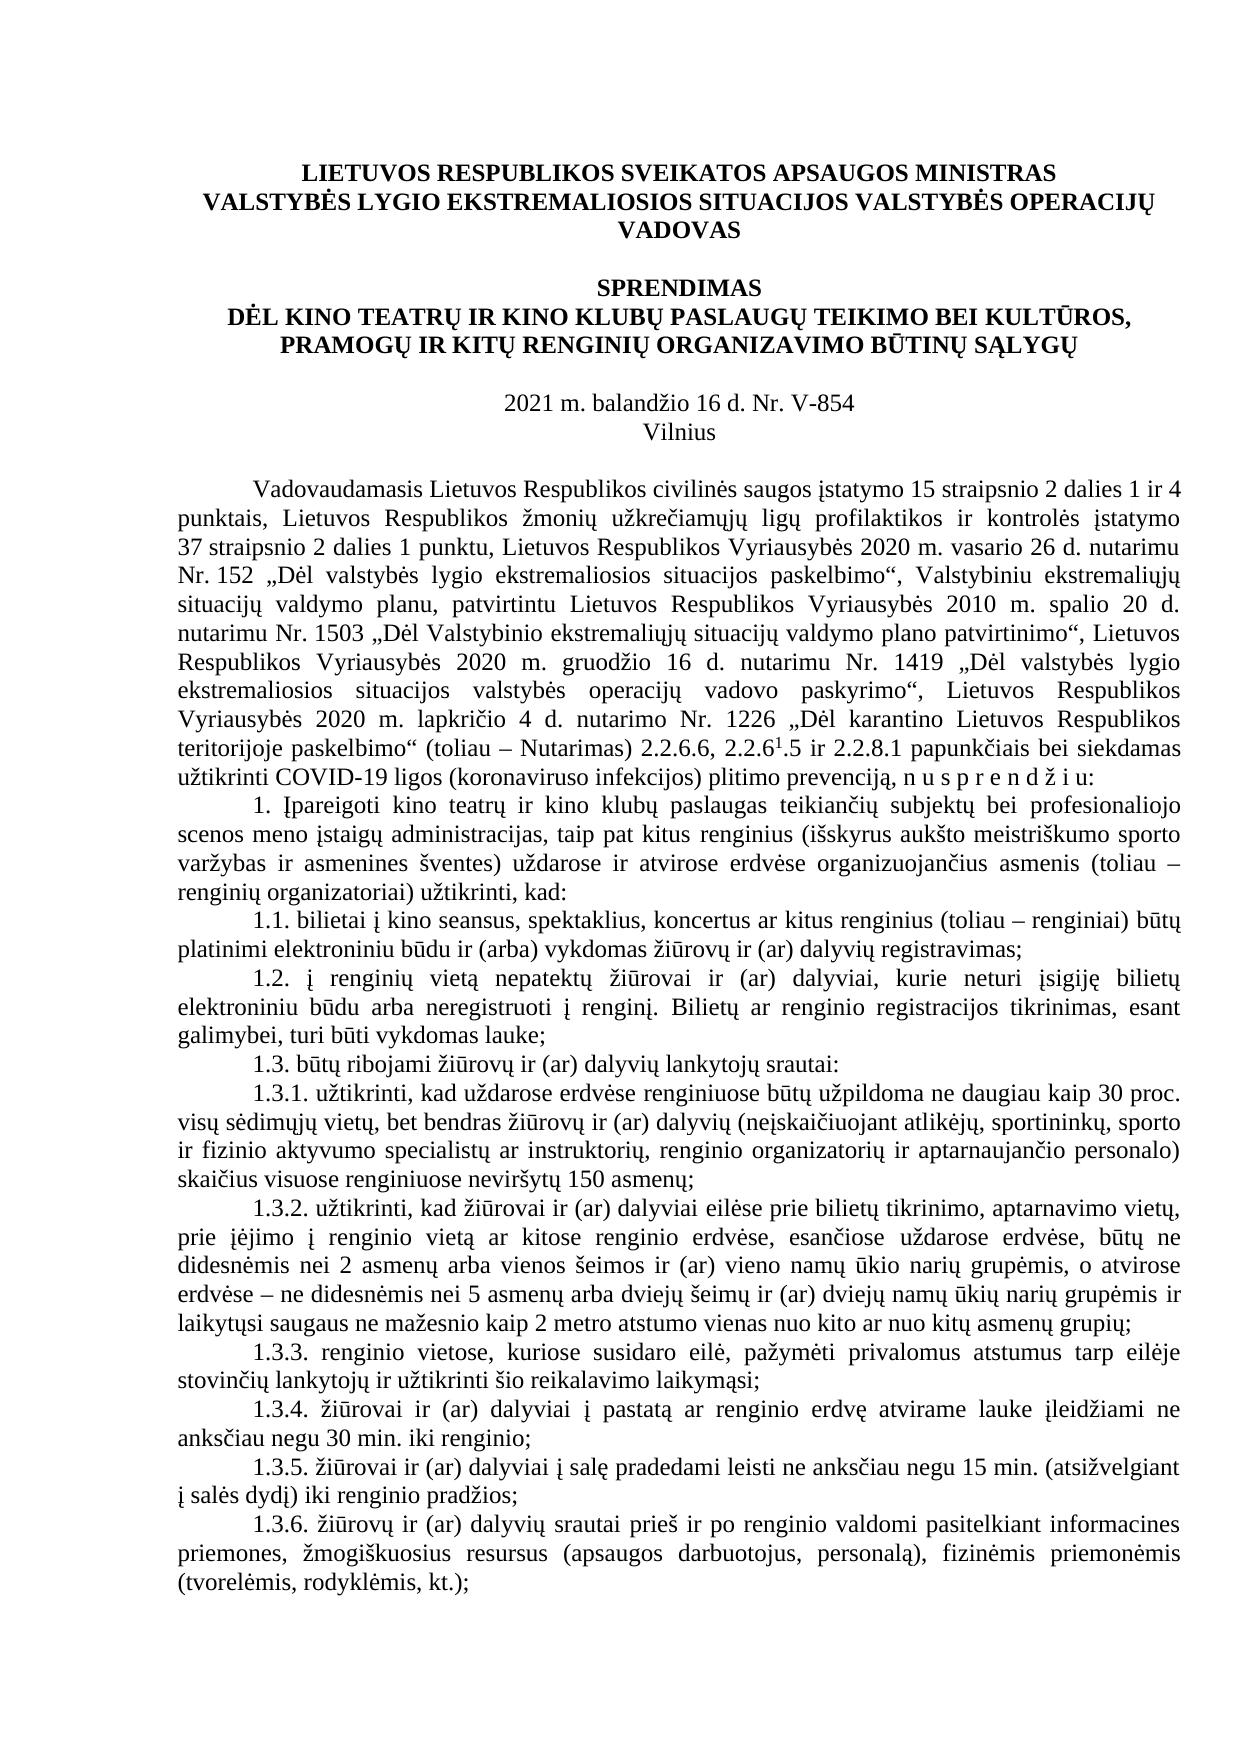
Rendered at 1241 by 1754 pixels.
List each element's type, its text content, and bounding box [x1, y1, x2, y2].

text 1.3.4. žiūrovai ir (ar) dalyviai į pastatą ar renginio erdvę atvirame lauke įleidžiami ne anksčiau negu 30 min. iki renginio; [177, 1394, 1181, 1452]
text 1.3.1. užtikrinti, kad uždarose erdvėse renginiuose būtų užpildoma ne daugiau kaip 30 proc. visų sėdimųjų vietų, bet bendras žiūrovų ir (ar) dalyvių (neįskaičiuojant atlikėjų, sportininkų, sporto ir fizinio aktyvumo specialistų ar instruktorių, renginio organizatorių ir aptarnaujančio personalo) skaičius visuose renginiuose neviršytų 150 asmenų; [177, 1078, 1181, 1193]
text Vilnius [177, 417, 1181, 445]
text 1.2. į renginių vietą nepatektų žiūrovai ir (ar) dalyviai, kurie neturi įsigiję bilietų elektroniniu būdu arba neregistruoti į renginį. Bilietų ar renginio registracijos tikrinimas, esant galimybei, turi būti vykdomas lauke; [177, 963, 1181, 1049]
text VALSTYBĖS LYGIO EKSTREMALIOSIOS SITUACIJOS VALSTYBĖS OPERACIJŲ VADOVAS [177, 187, 1181, 244]
text Vadovaudamasis Lietuvos Respublikos civilinės saugos įstatymo 15 straipsnio 2 dalies 1 ir 4 punktais, Lietuvos Respublikos žmonių užkrečiamųjų ligų profilaktikos ir kontrolės įstatymo 37 straipsnio 2 dalies 1 punktu, Lietuvos Respublikos Vyriausybės 2020 m. vasario 26 d. nutarimu Nr. 152 „Dėl valstybės lygio ekstremaliosios situacijos paskelbimo“, Valstybiniu ekstremaliųjų situacijų valdymo planu, patvirtintu Lietuvos Respublikos Vyriausybės 2010 m. spalio 20 d. nutarimu Nr. 1503 „Dėl Valstybinio ekstremaliųjų situacijų valdymo plano patvirtinimo“, Lietuvos Respublikos Vyriausybės 2020 m. gruodžio 16 d. nutarimu Nr. 1419 „Dėl valstybės lygio ekstremaliosios situacijos valstybės operacijų vadovo paskyrimo“, Lietuvos Respublikos Vyriausybės 2020 m. lapkričio 4 d. nutarimo Nr. 1226 „Dėl karantino Lietuvos Respublikos teritorijoje paskelbimo“ (toliau – Nutarimas) 2.2.6.6, 2.2.61.5 ir 2.2.8.1 papunkčiais bei siekdamas užtikrinti COVID-19 ligos (koronaviruso infekcijos) plitimo prevenciją, n u s p r e n d ž i u: [177, 474, 1181, 790]
text 1.3. būtų ribojami žiūrovų ir (ar) dalyvių lankytojų srautai: [177, 1049, 1181, 1078]
text 1.3.5. žiūrovai ir (ar) dalyviai į salę pradedami leisti ne anksčiau negu 15 min. (atsižvelgiant į salės dydį) iki renginio pradžios; [177, 1452, 1181, 1509]
text 1.1. bilietai į kino seansus, spektaklius, koncertus ar kitus renginius (toliau – renginiai) būtų platinimi elektroniniu būdu ir (arba) vykdomas žiūrovų ir (ar) dalyvių registravimas; [177, 905, 1181, 963]
text SPRENDIMAS [177, 273, 1181, 302]
text 1. Įpareigoti kino teatrų ir kino klubų paslaugas teikiančių subjektų bei profesionaliojo scenos meno įstaigų administracijas, taip pat kitus renginius (išskyrus aukšto meistriškumo sporto varžybas ir asmenines šventes) uždarose ir atvirose erdvėse organizuojančius asmenis (toliau – renginių organizatoriai) užtikrinti, kad: [177, 790, 1181, 905]
text 2021 m. balandžio 16 d. Nr. V-854 [177, 388, 1181, 417]
text 1.3.2. užtikrinti, kad žiūrovai ir (ar) dalyviai eilėse prie bilietų tikrinimo, aptarnavimo vietų, prie įėjimo į renginio vietą ar kitose renginio erdvėse, esančiose uždarose erdvėse, būtų ne didesnėmis nei 2 asmenų arba vienos šeimos ir (ar) vieno namų ūkio narių grupėmis, o atvirose erdvėse – ne didesnėmis nei 5 asmenų arba dviejų šeimų ir (ar) dviejų namų ūkių narių grupėmis ir laikytųsi saugaus ne mažesnio kaip 2 metro atstumo vienas nuo kito ar nuo kitų asmenų grupių; [177, 1193, 1181, 1337]
text 1.3.3. renginio vietose, kuriose susidaro eilė, pažymėti privalomus atstumus tarp eilėje stovinčių lankytojų ir užtikrinti šio reikalavimo laikymąsi; [177, 1337, 1181, 1394]
text 1.3.6. žiūrovų ir (ar) dalyvių srautai prieš ir po renginio valdomi pasitelkiant informacines priemones, žmogiškuosius resursus (apsaugos darbuotojus, personalą), fizinėmis priemonėmis (tvorelėmis, rodyklėmis, kt.); [177, 1509, 1181, 1595]
text DĖL KINO TEATRŲ IR KINO KLUBŲ PASLAUGŲ TEIKIMO BEI KULTŪROS, PRAMOGŲ IR KITŲ RENGINIŲ ORGANIZAVIMO BŪTINŲ SĄLYGŲ [177, 302, 1181, 359]
text LIETUVOS RESPUBLIKOS SVEIKATOS APSAUGOS MINISTRAS [177, 158, 1181, 187]
